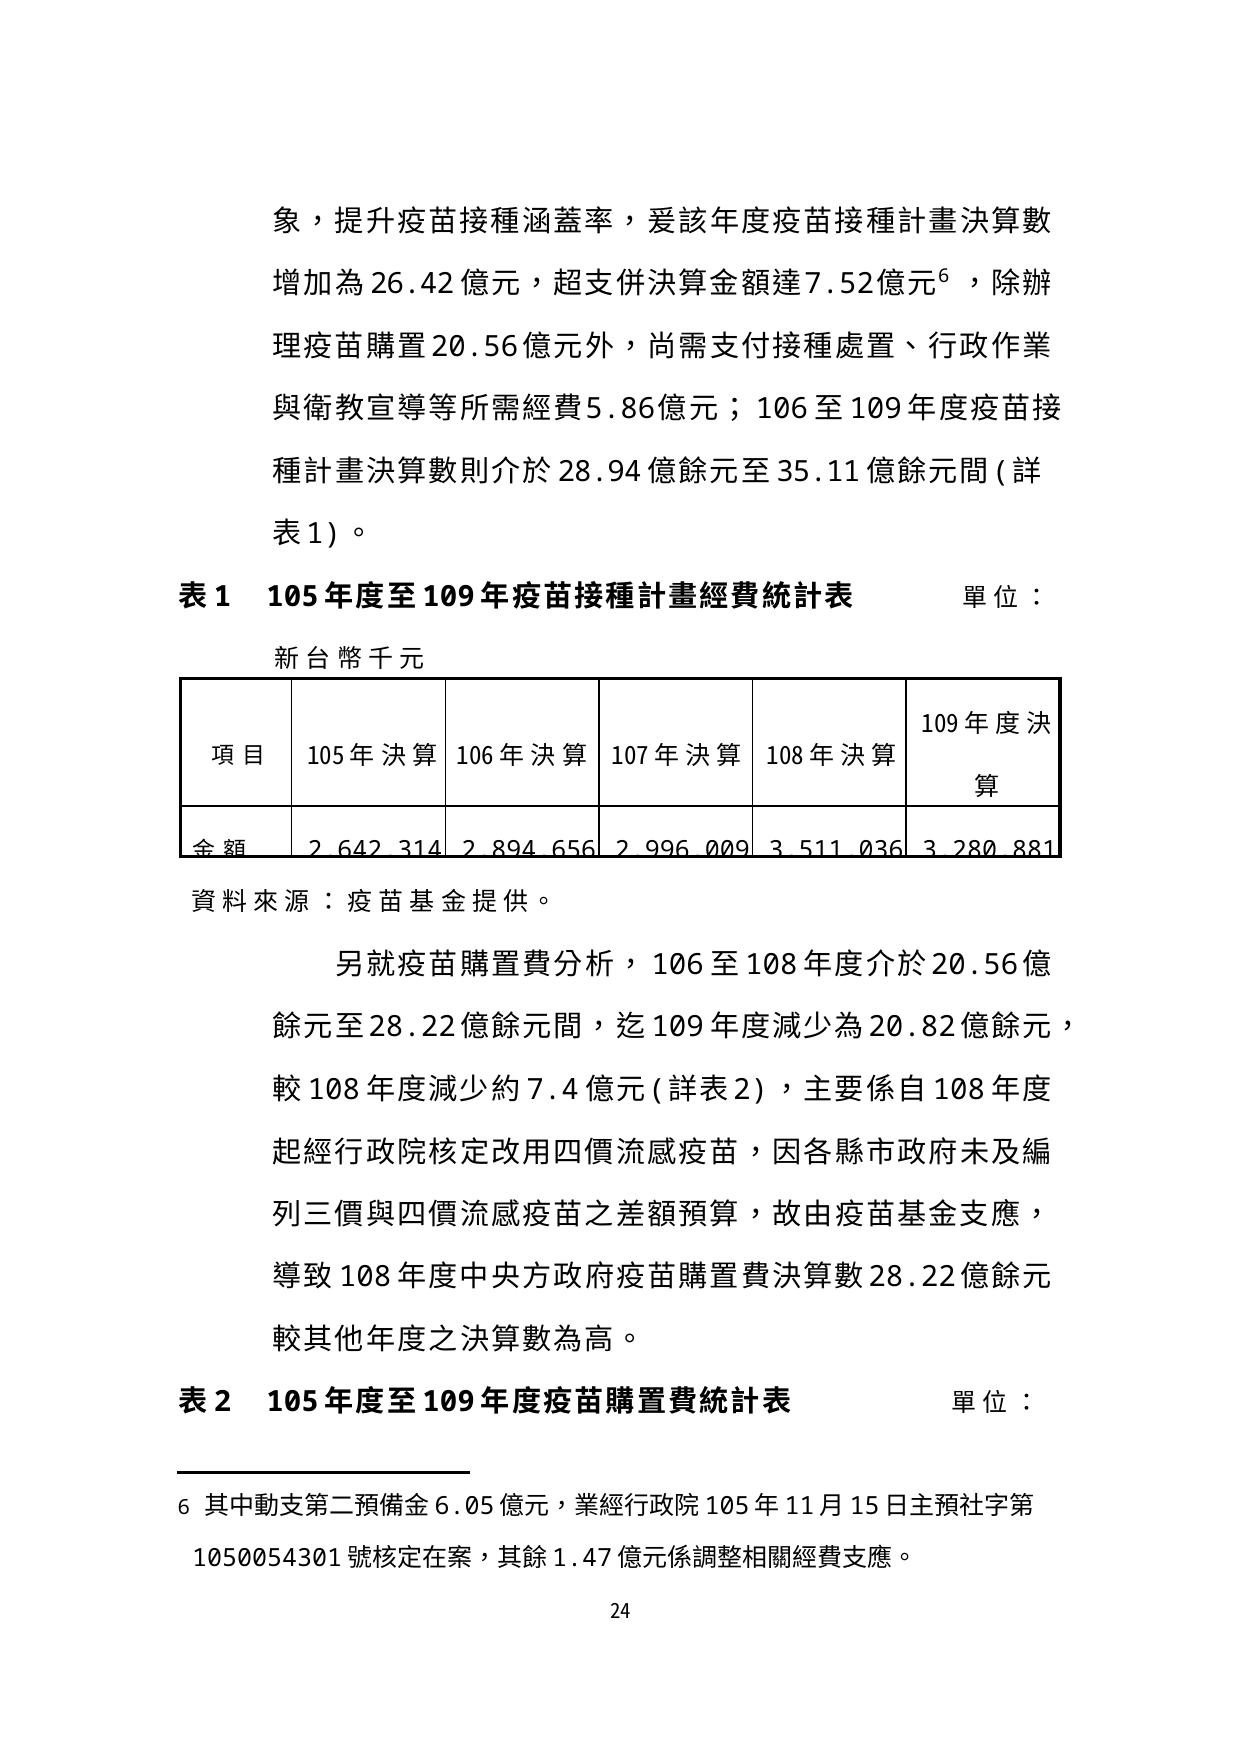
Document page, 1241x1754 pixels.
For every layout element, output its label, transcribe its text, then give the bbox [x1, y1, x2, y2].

table_cell 2,894,656 [446, 807, 598, 854]
table_cell 2,642,314 [292, 807, 445, 854]
text 另就疫苗購置費分析，106至108年度介於20.56億餘元至28.22億餘元間，迄109年度減少為20.82億餘元，較108年度減少約7.4億元(詳表2)，主要係自108年度起經行政院核定改用四價流感疫苗，因各縣市政府未及編列三價與四價流感疫苗之差額預算，故由疫苗基金支應，導致108年度中央方政府疫苗購置費決算數28.22億餘元較其他年度之決算數為高。 [266, 920, 1063, 1358]
table_header 106年決算 [446, 680, 598, 805]
table_cell 2,996,009 [600, 807, 752, 854]
table_header 105年決算 [292, 680, 445, 805]
text 表1 105年度至109年疫苗接種計畫經費統計表 單位：新台幣千元 [177, 552, 1063, 677]
text 其中動支第二預備金6.05億元，業經行政院105年11月15日主預社字第1050054301號核定在案，其餘1.47億元係調整相關經費支應。 [177, 1473, 1063, 1577]
table_header 項目 [182, 680, 291, 805]
table_cell 3,511,036 [753, 807, 905, 854]
table_cell 金額 [182, 807, 291, 854]
text 資料來源：疫苗基金提供。 [177, 858, 1063, 920]
table_header 108年決算 [753, 680, 905, 805]
text 象，提升疫苗接種涵蓋率，爰該年度疫苗接種計畫決算數增加為26.42億元，超支併決算金額達7.52億元，除辦理疫苗購置20.56億元外，尚需支付接種處置、行政作業與衛教宣導等所需經費5.86億元；106至109年度疫苗接種計畫決算數則介於28.94億餘元至35.11億餘元間(詳表1)。 [266, 177, 1063, 552]
table_header 109年度決算 [907, 680, 1058, 805]
table_cell 3,280,881 [907, 807, 1058, 854]
text 表2 105年度至109年度疫苗購置費統計表 單位： [177, 1358, 1063, 1420]
table_header 107年決算 [600, 680, 752, 805]
